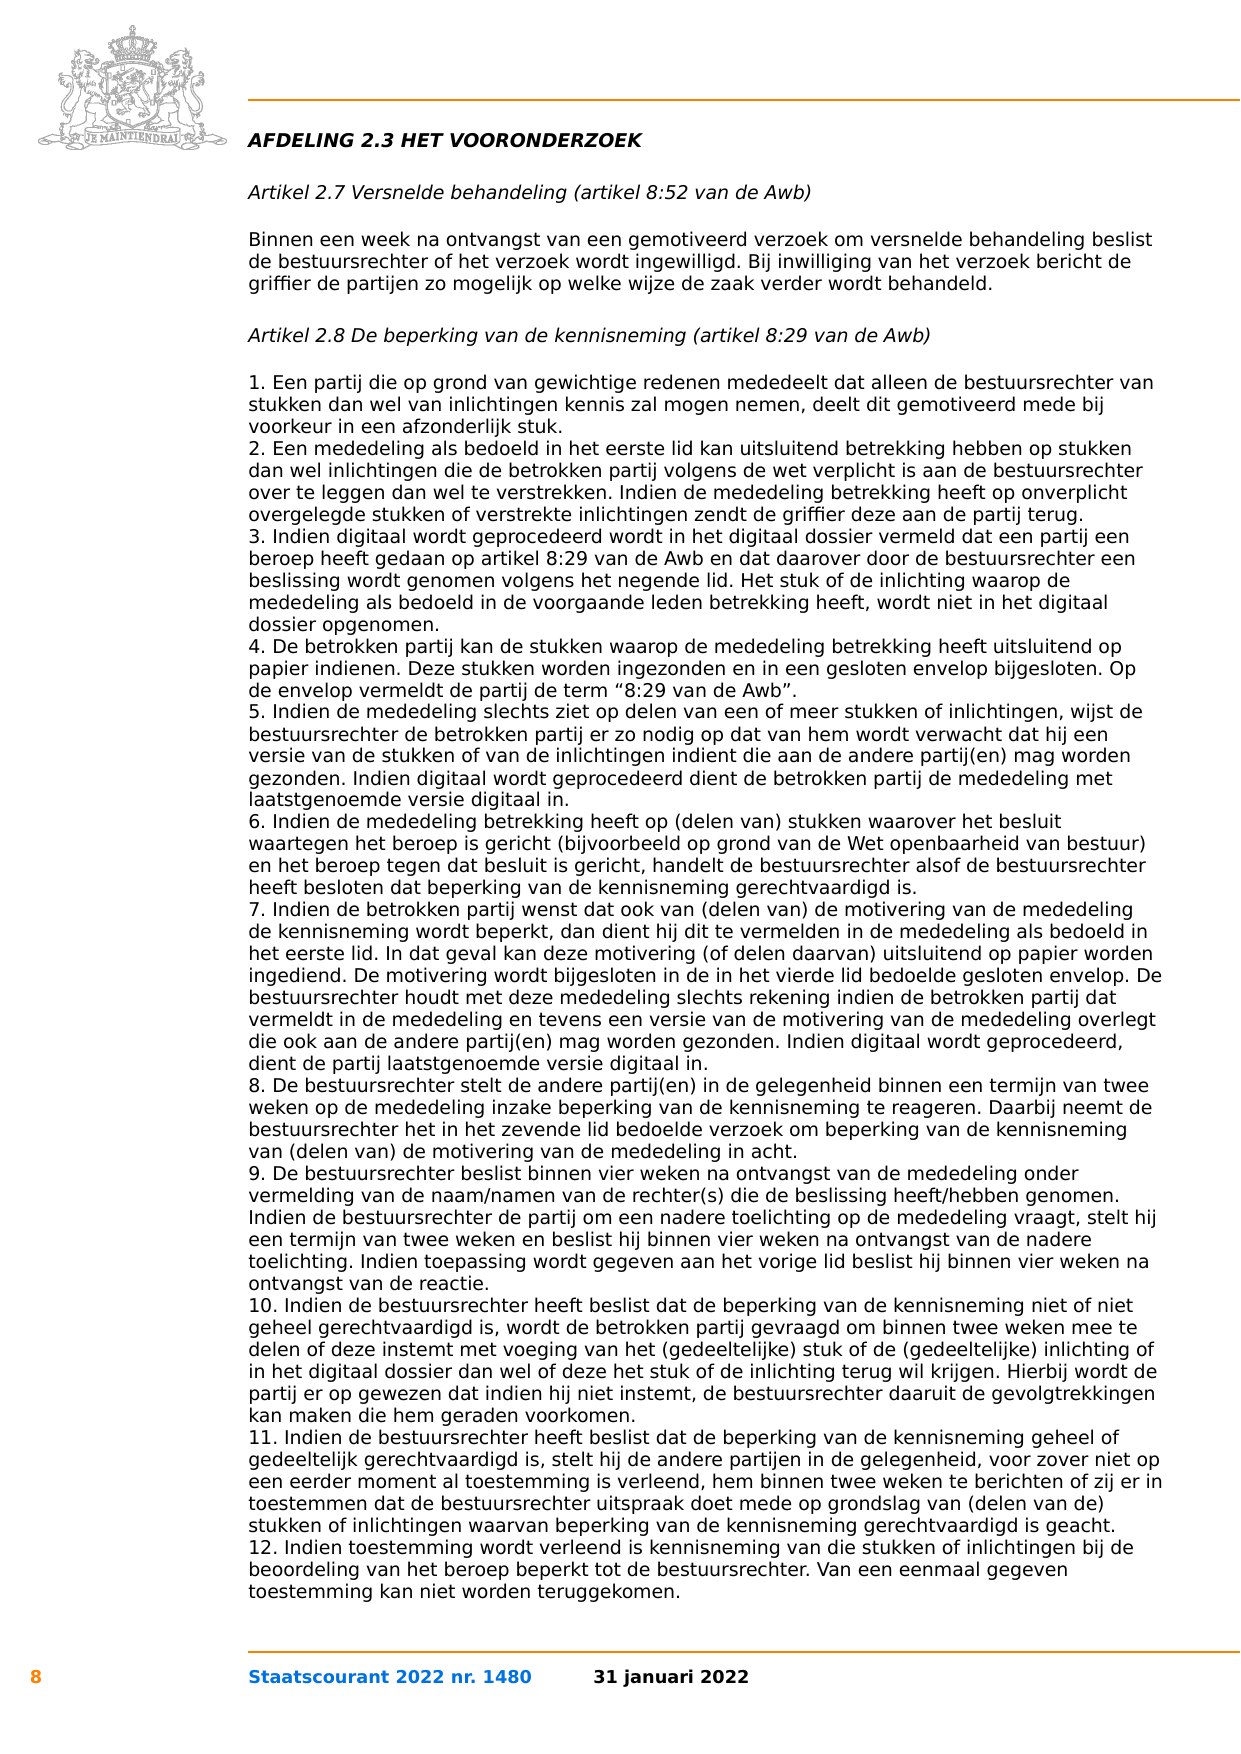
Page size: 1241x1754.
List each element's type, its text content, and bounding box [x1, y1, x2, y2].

subtitle Artikel 2.8 De beperking van de kennisneming (artikel 8:29 van de Awb) [248, 325, 1163, 347]
text 11. Indien de bestuursrechter heeft beslist dat de beperking van de kennisneming geheel of gedeeltelijk gerechtvaardigd is, stelt hij de andere partijen in de gelegenheid, voor zover niet op een eerder moment al toestemming is verleend, hem binnen twee weken te berichten of zij er in toestemmen dat de bestuursrechter uitspraak doet mede op grondslag van (delen van de) stukken of inlichtingen waarvan beperking van de kennisneming gerechtvaardigd is geacht. [248, 1427, 1163, 1537]
text Binnen een week na ontvangst van een gemotiveerd verzoek om versnelde behandeling beslist de bestuursrechter of het verzoek wordt ingewilligd. Bij inwilliging van het verzoek bericht de griffier de partijen zo mogelijk op welke wijze de zaak verder wordt behandeld. [248, 229, 1163, 295]
text 10. Indien de bestuursrechter heeft beslist dat de beperking van de kennisneming niet of niet geheel gerechtvaardigd is, wordt de betrokken partij gevraagd om binnen twee weken mee te delen of deze instemt met voeging van het (gedeeltelijke) stuk of de (gedeeltelijke) inlichting of in het digitaal dossier dan wel of deze het stuk of de inlichting terug wil krijgen. Hierbij wordt de partij er op gewezen dat indien hij niet instemt, de bestuursrechter daaruit de gevolgtrekkingen kan maken die hem geraden voorkomen. [248, 1295, 1163, 1427]
text 6. Indien de mededeling betrekking heeft op (delen van) stukken waarover het besluit waartegen het beroep is gericht (bijvoorbeeld op grond van de Wet openbaarheid van bestuur) en het beroep tegen dat besluit is gericht, handelt de bestuursrechter alsof de bestuursrechter heeft besloten dat beperking van de kennisneming gerechtvaardigd is. [248, 811, 1163, 899]
subtitle Artikel 2.7 Versnelde behandeling (artikel 8:52 van de Awb) [248, 182, 1163, 204]
text 9. De bestuursrechter beslist binnen vier weken na ontvangst van de mededeling onder vermelding van de naam/namen van de rechter(s) die de beslissing heeft/hebben genomen. Indien de bestuursrechter de partij om een nadere toelichting op de mededeling vraagt, stelt hij een termijn van twee weken en beslist hij binnen vier weken na ontvangst van de nadere toelichting. Indien toepassing wordt gegeven aan het vorige lid beslist hij binnen vier weken na ontvangst van de reactie. [248, 1163, 1163, 1295]
text 5. Indien de mededeling slechts ziet op delen van een of meer stukken of inlichtingen, wijst de bestuursrechter de betrokken partij er zo nodig op dat van hem wordt verwacht dat hij een versie van de stukken of van de inlichtingen indient die aan de andere partij(en) mag worden gezonden. Indien digitaal wordt geprocedeerd dient de betrokken partij de mededeling met laatstgenoemde versie digitaal in. [248, 701, 1163, 811]
text 1. Een partij die op grond van gewichtige redenen mededeelt dat alleen de bestuursrechter van stukken dan wel van inlichtingen kennis zal mogen nemen, deelt dit gemotiveerd mede bij voorkeur in een afzonderlijk stuk. [248, 372, 1163, 438]
text 4. De betrokken partij kan de stukken waarop de mededeling betrekking heeft uitsluitend op papier indienen. Deze stukken worden ingezonden en in een gesloten envelop bijgesloten. Op de envelop vermeldt de partij de term “8:29 van de Awb”. [248, 636, 1163, 701]
picture [38, 25, 227, 150]
subtitle AFDELING 2.3 HET VOORONDERZOEK [248, 130, 1163, 152]
text 7. Indien de betrokken partij wenst dat ook van (delen van) de motivering van de mededeling de kennisneming wordt beperkt, dan dient hij dit te vermelden in de mededeling als bedoeld in het eerste lid. In dat geval kan deze motivering (of delen daarvan) uitsluitend op papier worden ingediend. De motivering wordt bijgesloten in de in het vierde lid bedoelde gesloten envelop. De bestuursrechter houdt met deze mededeling slechts rekening indien de betrokken partij dat vermeldt in de mededeling en tevens een versie van de motivering van de mededeling overlegt die ook aan de andere partij(en) mag worden gezonden. Indien digitaal wordt geprocedeerd, dient de partij laatstgenoemde versie digitaal in. [248, 899, 1163, 1075]
text 8. De bestuursrechter stelt de andere partij(en) in de gelegenheid binnen een termijn van twee weken op de mededeling inzake beperking van de kennisneming te reageren. Daarbij neemt de bestuursrechter het in het zevende lid bedoelde verzoek om beperking van de kennisneming van (delen van) de motivering van de mededeling in acht. [248, 1075, 1163, 1163]
text 3. Indien digitaal wordt geprocedeerd wordt in het digitaal dossier vermeld dat een partij een beroep heeft gedaan op artikel 8:29 van de Awb en dat daarover door de bestuursrechter een beslissing wordt genomen volgens het negende lid. Het stuk of de inlichting waarop de mededeling als bedoeld in de voorgaande leden betrekking heeft, wordt niet in het digitaal dossier opgenomen. [248, 526, 1163, 636]
text 12. Indien toestemming wordt verleend is kennisneming van die stukken of inlichtingen bij de beoordeling van het beroep beperkt tot de bestuursrechter. Van een eenmaal gegeven toestemming kan niet worden teruggekomen. [248, 1537, 1163, 1603]
text 2. Een mededeling als bedoeld in het eerste lid kan uitsluitend betrekking hebben op stukken dan wel inlichtingen die de betrokken partij volgens de wet verplicht is aan de bestuursrechter over te leggen dan wel te verstrekken. Indien de mededeling betrekking heeft op onverplicht overgelegde stukken of verstrekte inlichtingen zendt de griffier deze aan de partij terug. [248, 438, 1163, 526]
